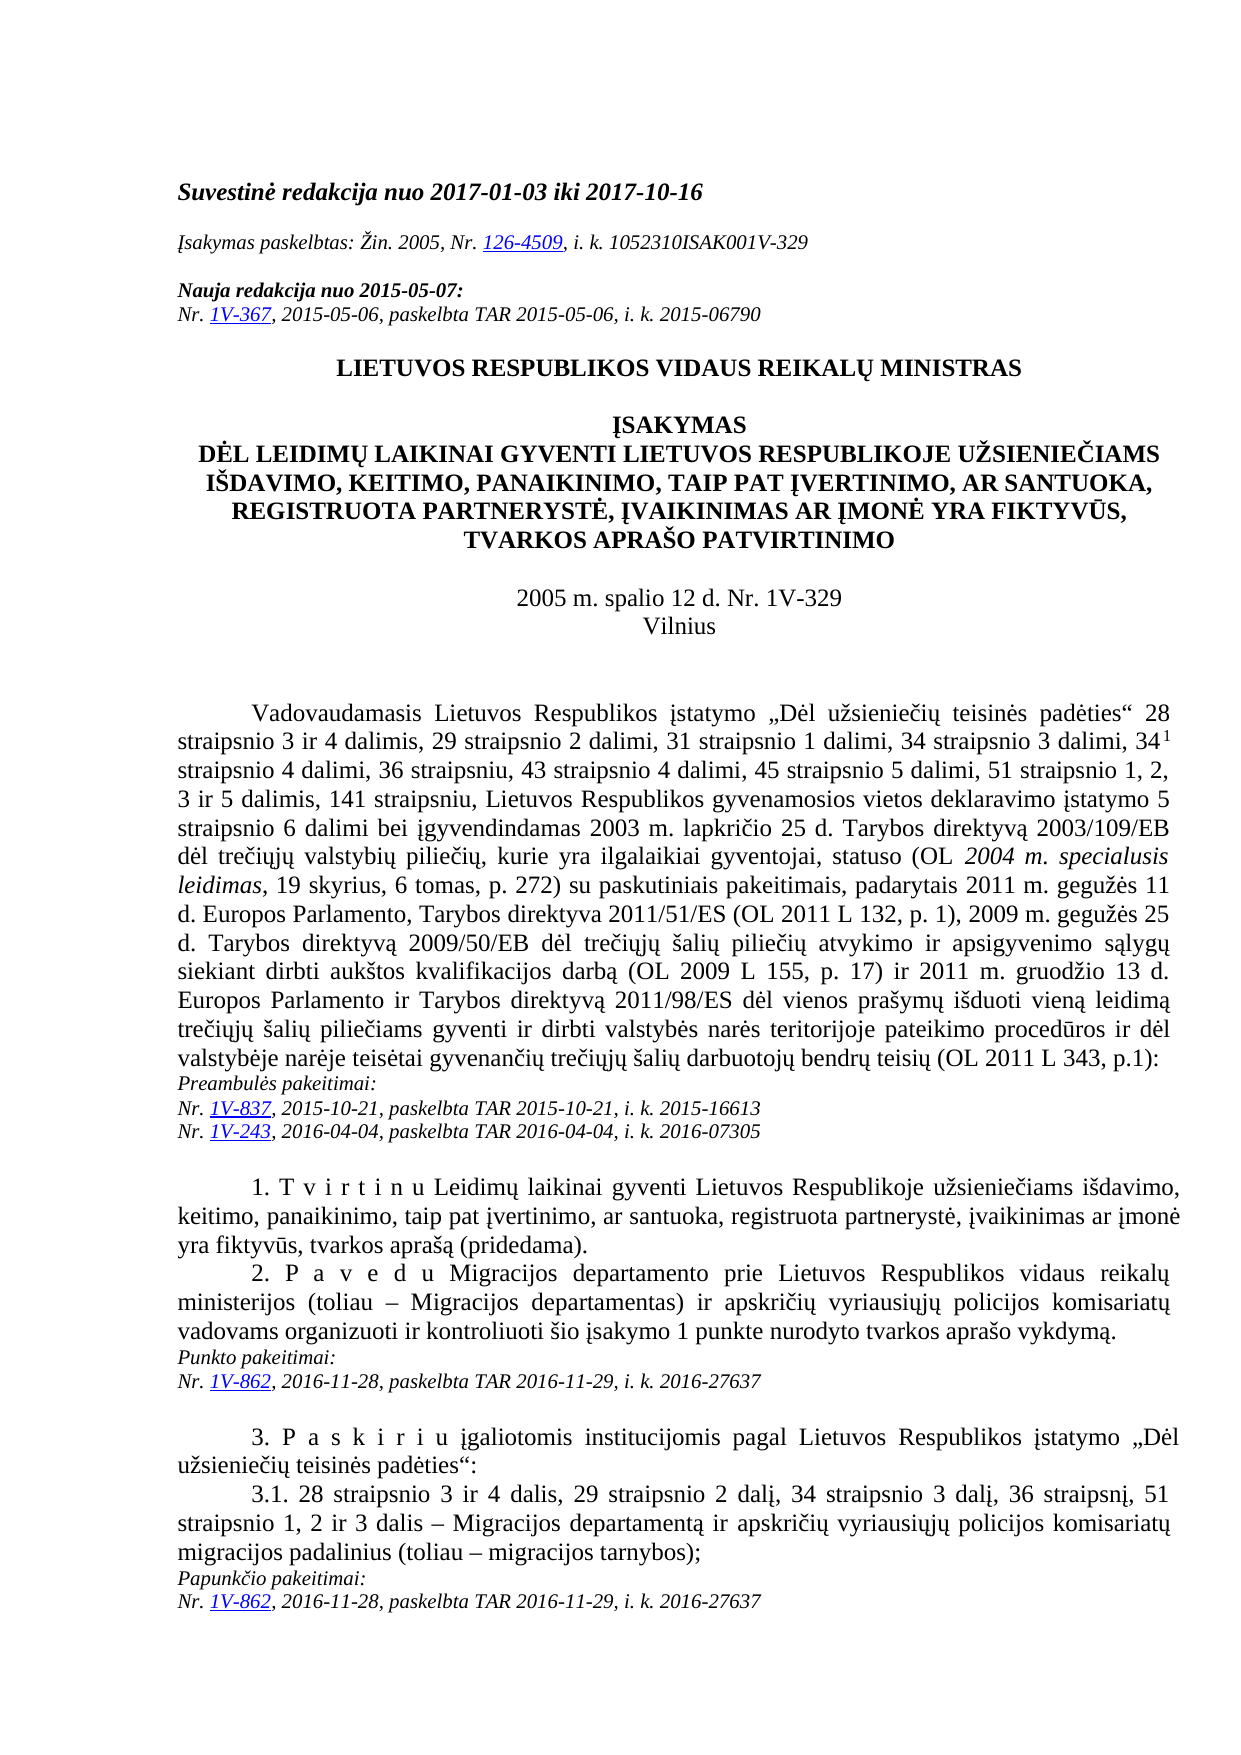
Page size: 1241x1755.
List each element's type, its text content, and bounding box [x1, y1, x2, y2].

text Punkto pakeitimai: [177, 1345, 1181, 1369]
text 2. P a v e d u Migracijos departamento prie Lietuvos Respublikos vidaus reikalų ministerijos (toliau – Migracijos departamentas) ir apskričių vyriausiųjų policijos komisariatų vadovams organizuoti ir kontroliuoti šio įsakymo 1 punkte nurodyto tvarkos aprašo vykdymą. [177, 1258, 1171, 1345]
text Vilnius [177, 611, 1181, 640]
text Įsakymas paskelbtas: Žin. 2005, Nr. 126-4509, i. k. 1052310ISAK001V-329 [177, 230, 1181, 254]
text 3.1. 28 straipsnio 3 ir 4 dalis, 29 straipsnio 2 dalį, 34 straipsnio 3 dalį, 36 straipsnį, 51 straipsnio 1, 2 ir 3 dalis – Migracijos departamentą ir apskričių vyriausiųjų policijos komisariatų migracijos padalinius (toliau – migracijos tarnybos); [177, 1479, 1171, 1565]
text Papunkčio pakeitimai: [177, 1565, 1181, 1589]
text 3. P a s k i r i u įgaliotomis institucijomis pagal Lietuvos Respublikos įstatymo „Dėl užsieniečių teisinės padėties“: [177, 1422, 1181, 1479]
text 1. T v i r t i n u Leidimų laikinai gyventi Lietuvos Respublikoje užsieniečiams išdavimo, keitimo, panaikinimo, taip pat įvertinimo, ar santuoka, registruota partnerystė, įvaikinimas ar įmonė yra fiktyvūs, tvarkos aprašą (pridedama). [177, 1172, 1181, 1258]
text Vadovaudamasis Lietuvos Respublikos įstatymo „Dėl užsieniečių teisinės padėties“ 28 straipsnio 3 ir 4 dalimis, 29 straipsnio 2 dalimi, 31 straipsnio 1 dalimi, 34 straipsnio 3 dalimi, 341 straipsnio 4 dalimi, 36 straipsniu, 43 straipsnio 4 dalimi, 45 straipsnio 5 dalimi, 51 straipsnio 1, 2, 3 ir 5 dalimis, 141 straipsniu, Lietuvos Respublikos gyvenamosios vietos deklaravimo įstatymo 5 straipsnio 6 dalimi bei įgyvendindamas 2003 m. lapkričio 25 d. Tarybos direktyvą 2003/109/EB dėl trečiųjų valstybių piliečių, kurie yra ilgalaikiai gyventojai, statuso (OL 2004 m. specialusis leidimas, 19 skyrius, 6 tomas, p. 272) su paskutiniais pakeitimais, padarytais 2011 m. gegužės 11 d. Europos Parlamento, Tarybos direktyva 2011/51/ES (OL 2011 L 132, p. 1), 2009 m. gegužės 25 d. Tarybos direktyvą 2009/50/EB dėl trečiųjų šalių piliečių atvykimo ir apsigyvenimo sąlygų siekiant dirbti aukštos kvalifikacijos darbą (OL 2009 L 155, p. 17) ir 2011 m. gruodžio 13 d. Europos Parlamento ir Tarybos direktyvą 2011/98/ES dėl vienos prašymų išduoti vieną leidimą trečiųjų šalių piliečiams gyventi ir dirbti valstybės narės teritorijoje pateikimo procedūros ir dėl valstybėje narėje teisėtai gyvenančių trečiųjų šalių darbuotojų bendrų teisių (OL 2011 L 343, p.1): [177, 698, 1171, 1071]
text Nauja redakcija nuo 2015-05-07: [177, 278, 1181, 302]
text Nr. 1V-837, 2015-10-21, paskelbta TAR 2015-10-21, i. k. 2015-16613 [177, 1095, 1181, 1119]
text Nr. 1V-862, 2016-11-28, paskelbta TAR 2016-11-29, i. k. 2016-27637 [177, 1369, 1181, 1393]
text Nr. 1V-367, 2015-05-06, paskelbta TAR 2015-05-06, i. k. 2015-06790 [177, 302, 1181, 326]
text Suvestinė redakcija nuo 2017-01-03 iki 2017-10-16 [177, 177, 1181, 206]
text Nr. 1V-243, 2016-04-04, paskelbta TAR 2016-04-04, i. k. 2016-07305 [177, 1119, 1181, 1143]
text DĖL LEIDIMŲ LAIKINAI GYVENTI LIETUVOS RESPUBLIKOJE UŽSIENIEČIAMS IŠDAVIMO, KEITIMO, PANAIKINIMO, TAIP PAT ĮVERTINIMO, AR SANTUOKA, REGISTRUOTA PARTNERYSTĖ, ĮVAIKINIMAS AR ĮMONĖ YRA FIKTYVŪS, TVARKOS APRAŠO PATVIRTINIMO [177, 439, 1181, 554]
text LIETUVOS RESPUBLIKOS VIDAUS REIKALŲ MINISTRAS [177, 353, 1181, 381]
text Nr. 1V-862, 2016-11-28, paskelbta TAR 2016-11-29, i. k. 2016-27637 [177, 1589, 1181, 1613]
text 2005 m. spalio 12 d. Nr. 1V-329 [177, 583, 1181, 611]
text Preambulės pakeitimai: [177, 1071, 1181, 1095]
text ĮSAKYMAS [177, 410, 1181, 439]
